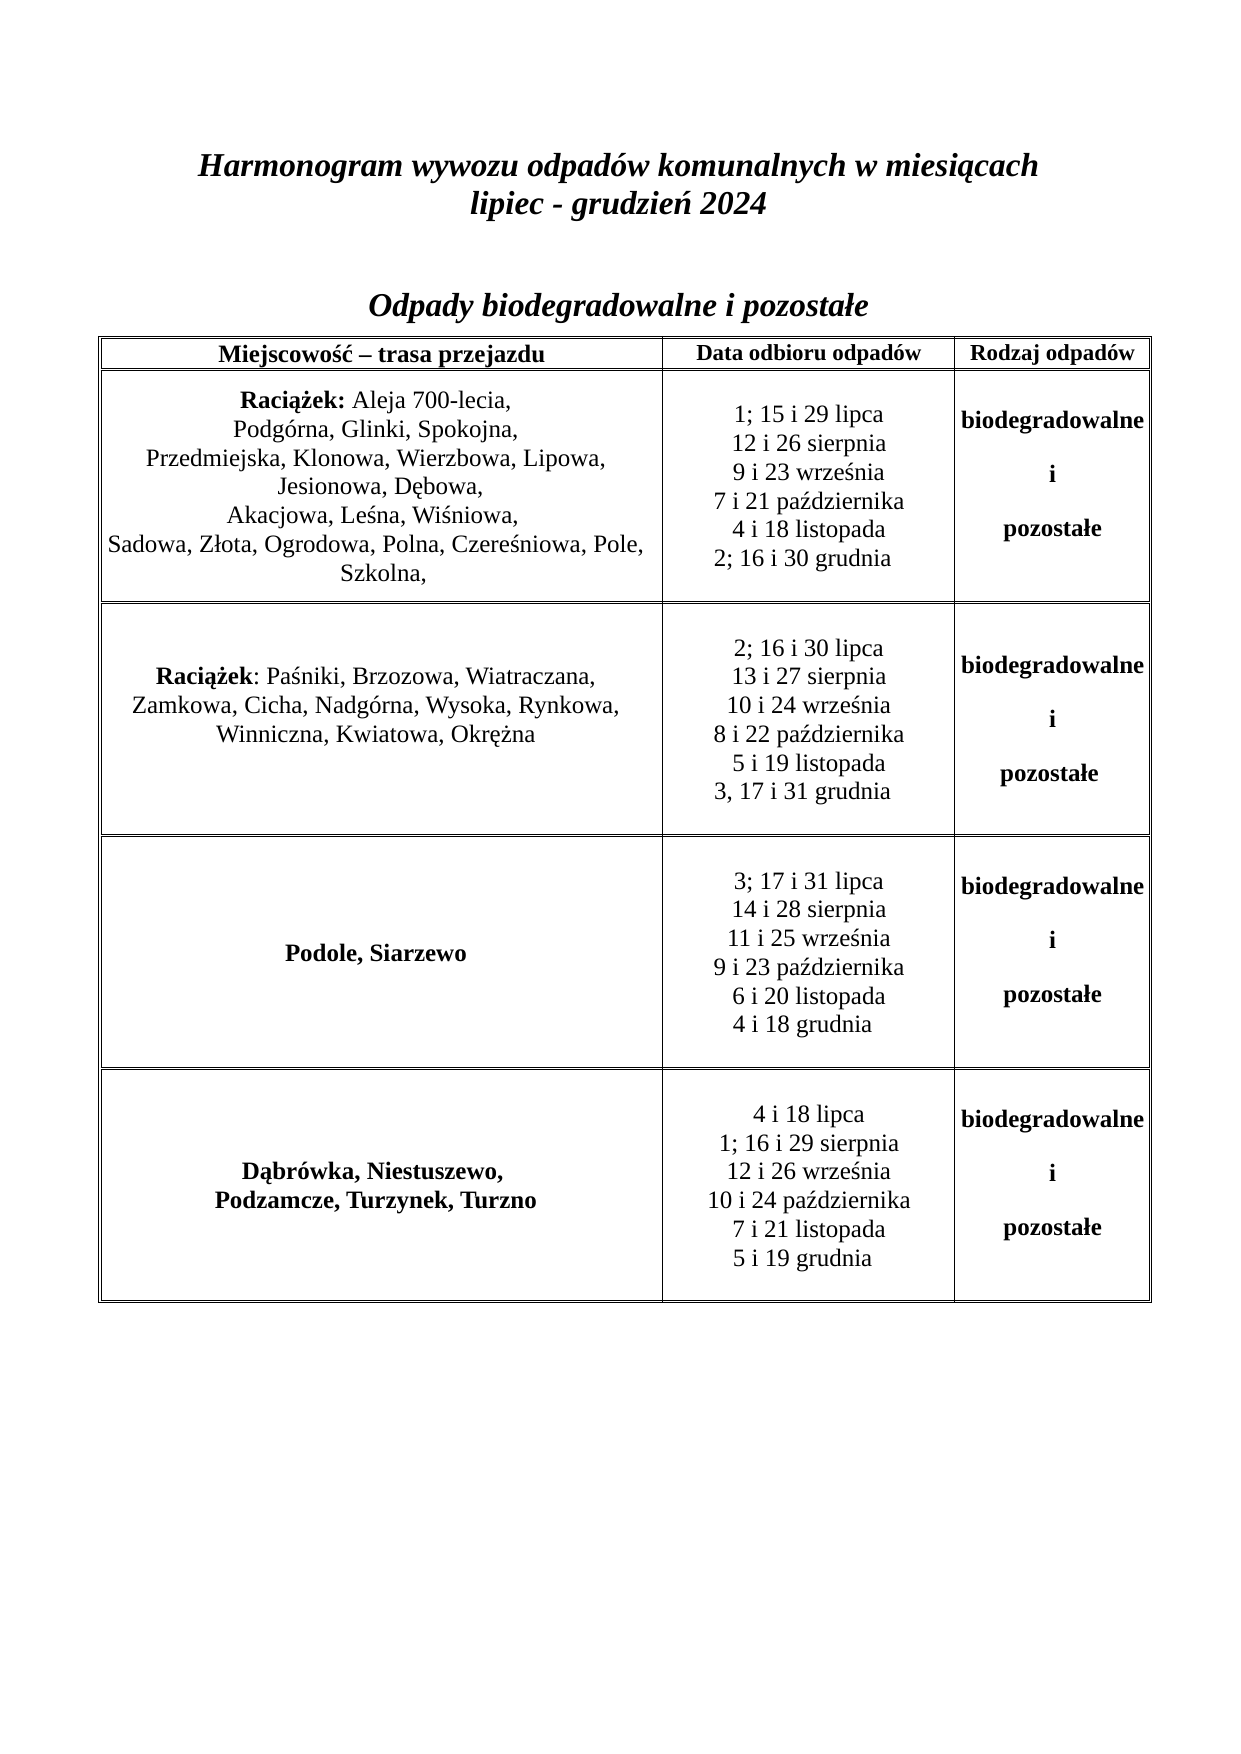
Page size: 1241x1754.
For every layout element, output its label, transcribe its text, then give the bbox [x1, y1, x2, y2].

table_cell 1; 15 i 29 lipca 12 i 26 sierpnia 9 i 23 września 7 i 21 października 4 i 18 listopada 2; 16 i 30 grudnia [663, 371, 954, 601]
table_header Data odbioru odpadów [663, 339, 954, 368]
table_cell 4 i 18 lipca 1; 16 i 29 sierpnia 12 i 26 września 10 i 24 października 7 i 21 listopada 5 i 19 grudnia [663, 1070, 954, 1300]
text Odpady biodegradowalne i pozostałe [118, 285, 1122, 323]
table_cell Podole, Siarzewo [102, 837, 662, 1067]
table_header Rodzaj odpadów [955, 339, 1149, 368]
table_cell Raciążek: Aleja 700-lecia, Podgórna, Glinki, Spokojna, Przedmiejska, Klonowa, Wierzbowa, Lipowa, Jesionowa, Dębowa, Akacjowa, Leśna, Wiśniowa, Sadowa, Złota, Ogrodowa, Polna, Czereśniowa, Pole, Szkolna, [102, 371, 662, 601]
table_cell biodegradowalne i pozostałe [955, 1070, 1149, 1300]
text Harmonogram wywozu odpadów komunalnych w miesiącach lipiec - grudzień 2024 [118, 145, 1122, 222]
table_cell Dąbrówka, Niestuszewo, Podzamcze, Turzynek, Turzno [102, 1070, 662, 1300]
table_cell Raciążek: Paśniki, Brzozowa, Wiatraczana, Zamkowa, Cicha, Nadgórna, Wysoka, Rynkowa, Winniczna, Kwiatowa, Okrężna [102, 604, 662, 834]
table_cell 2; 16 i 30 lipca 13 i 27 sierpnia 10 i 24 września 8 i 22 października 5 i 19 listopada 3, 17 i 31 grudnia [663, 604, 954, 834]
table_cell 3; 17 i 31 lipca 14 i 28 sierpnia 11 i 25 września 9 i 23 października 6 i 20 listopada 4 i 18 grudnia [663, 837, 954, 1067]
table_cell biodegradowalne i pozostałe [955, 371, 1149, 601]
table_cell biodegradowalne i pozostałe [955, 837, 1149, 1067]
table_cell biodegradowalne i pozostałe [955, 604, 1149, 834]
table_header Miejscowość – trasa przejazdu [102, 339, 662, 368]
